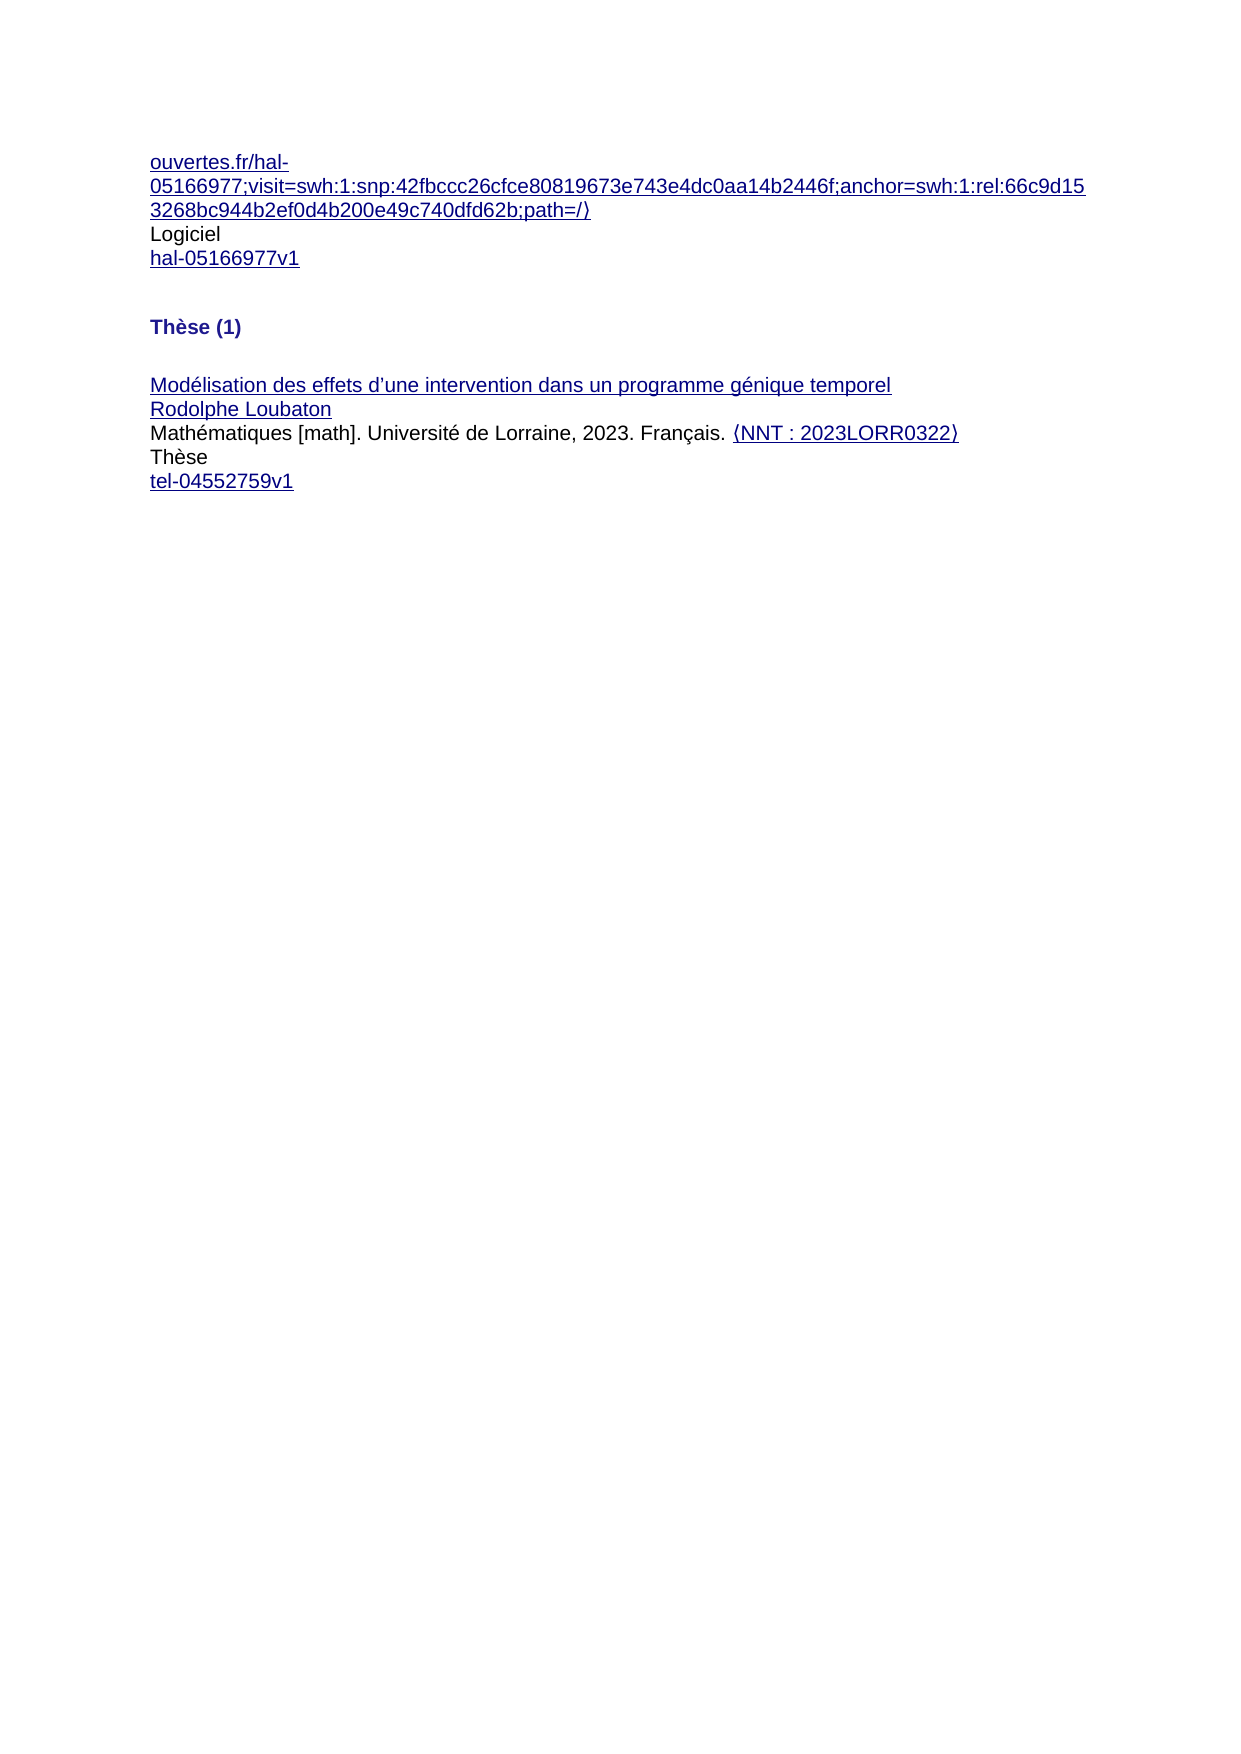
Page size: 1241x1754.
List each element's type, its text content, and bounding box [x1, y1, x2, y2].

subtitle Thèse (1) [150, 314, 1090, 338]
table_header ouvertes.fr/hal-05166977;visit=swh:1:snp:42fbccc26cfce80819673e743e4dc0aa14b2446f;anchor=swh:1:rel:66c9d153268bc944b2ef0d4b200e49c740dfd62b;path=/⟩ Logiciel hal-05166977v1 [150, 150, 1090, 270]
table_header Modélisation des effets d’une intervention dans un programme génique temporel Rodolphe Loubaton Mathématiques [math]. Université de Lorraine, 2023. Français. ⟨NNT : 2023LORR0322⟩ Thèse tel-04552759v1 [150, 373, 1090, 493]
